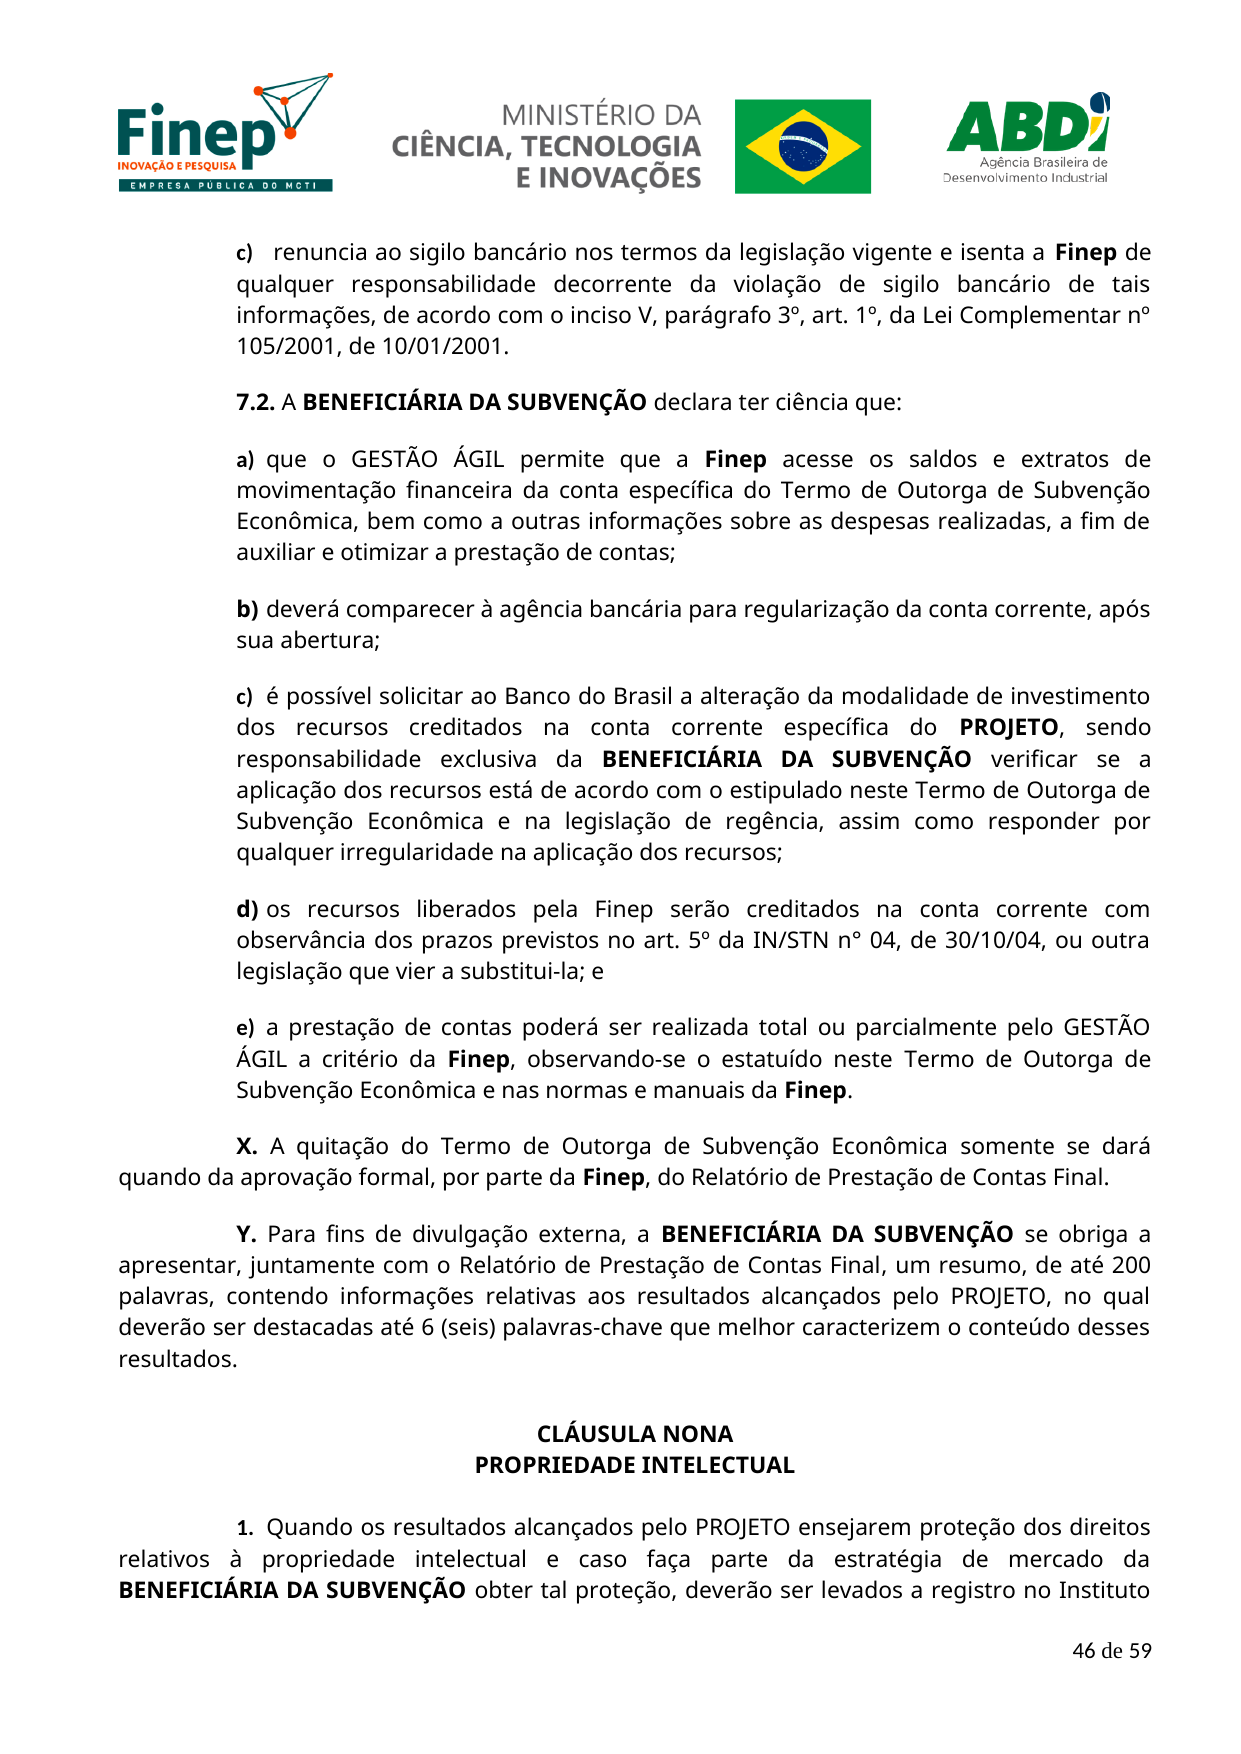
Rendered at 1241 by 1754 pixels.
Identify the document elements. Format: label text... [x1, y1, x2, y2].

text X. A quitação do Termo de Outorga de Subvenção Econômica somente se dará quando da aprovação formal, por parte da Finep, do Relatório de Prestação de Contas Final. [118, 1130, 1152, 1192]
text Y. Para fins de divulgação externa, a BENEFICIÁRIA DA SUBVENÇÃO se obriga a apresentar, juntamente com o Relatório de Prestação de Contas Final, um resumo, de até 200 palavras, contendo informações relativas aos resultados alcançados pelo PROJETO, no qual deverão ser destacadas até 6 (seis) palavras-chave que melhor caracterizem o conteúdo desses resultados. [118, 1217, 1152, 1374]
list os recursos liberados pela Finep serão creditados na conta corrente com observância dos prazos previstos no art. 5º da IN/STN n° 04, de 30/10/04, ou outra legislação que vier a substitui-la; e [236, 892, 1152, 986]
list Quando os resultados alcançados pelo PROJETO ensejarem proteção dos direitos relativos à propriedade intelectual e caso faça parte da estratégia de mercado da BENEFICIÁRIA DA SUBVENÇÃO obter tal proteção, deverão ser levados a registro no Instituto [118, 1511, 1152, 1605]
subtitle PROPRIEDADE INTELECTUAL [118, 1449, 1152, 1480]
text 7.2. A BENEFICIÁRIA DA SUBVENÇÃO declara ter ciência que: [236, 386, 1152, 417]
list a prestação de contas poderá ser realizada total ou parcialmente pelo GESTÃO ÁGIL a critério da Finep, observando-se o estatuído neste Termo de Outorga de Subvenção Econômica e nas normas e manuais da Finep. [236, 1011, 1152, 1105]
list renuncia ao sigilo bancário nos termos da legislação vigente e isenta a Finep de qualquer responsabilidade decorrente da violação de sigilo bancário de tais informações, de acordo com o inciso V, parágrafo 3º, art. 1º, da Lei Complementar nº 105/2001, de 10/01/2001. [236, 236, 1152, 361]
subtitle CLÁUSULA NONA [118, 1417, 1152, 1449]
list deverá comparecer à agência bancária para regularização da conta corrente, após sua abertura; [236, 592, 1152, 655]
list que o GESTÃO ÁGIL permite que a Finep acesse os saldos e extratos de movimentação financeira da conta específica do Termo de Outorga de Subvenção Econômica, bem como a outras informações sobre as despesas realizadas, a fim de auxiliar e otimizar a prestação de contas; [236, 442, 1152, 567]
list é possível solicitar ao Banco do Brasil a alteração da modalidade de investimento dos recursos creditados na conta corrente específica do PROJETO, sendo responsabilidade exclusiva da BENEFICIÁRIA DA SUBVENÇÃO verificar se a aplicação dos recursos está de acordo com o estipulado neste Termo de Outorga de Subvenção Econômica e na legislação de regência, assim como responder por qualquer irregularidade na aplicação dos recursos; [236, 680, 1152, 867]
